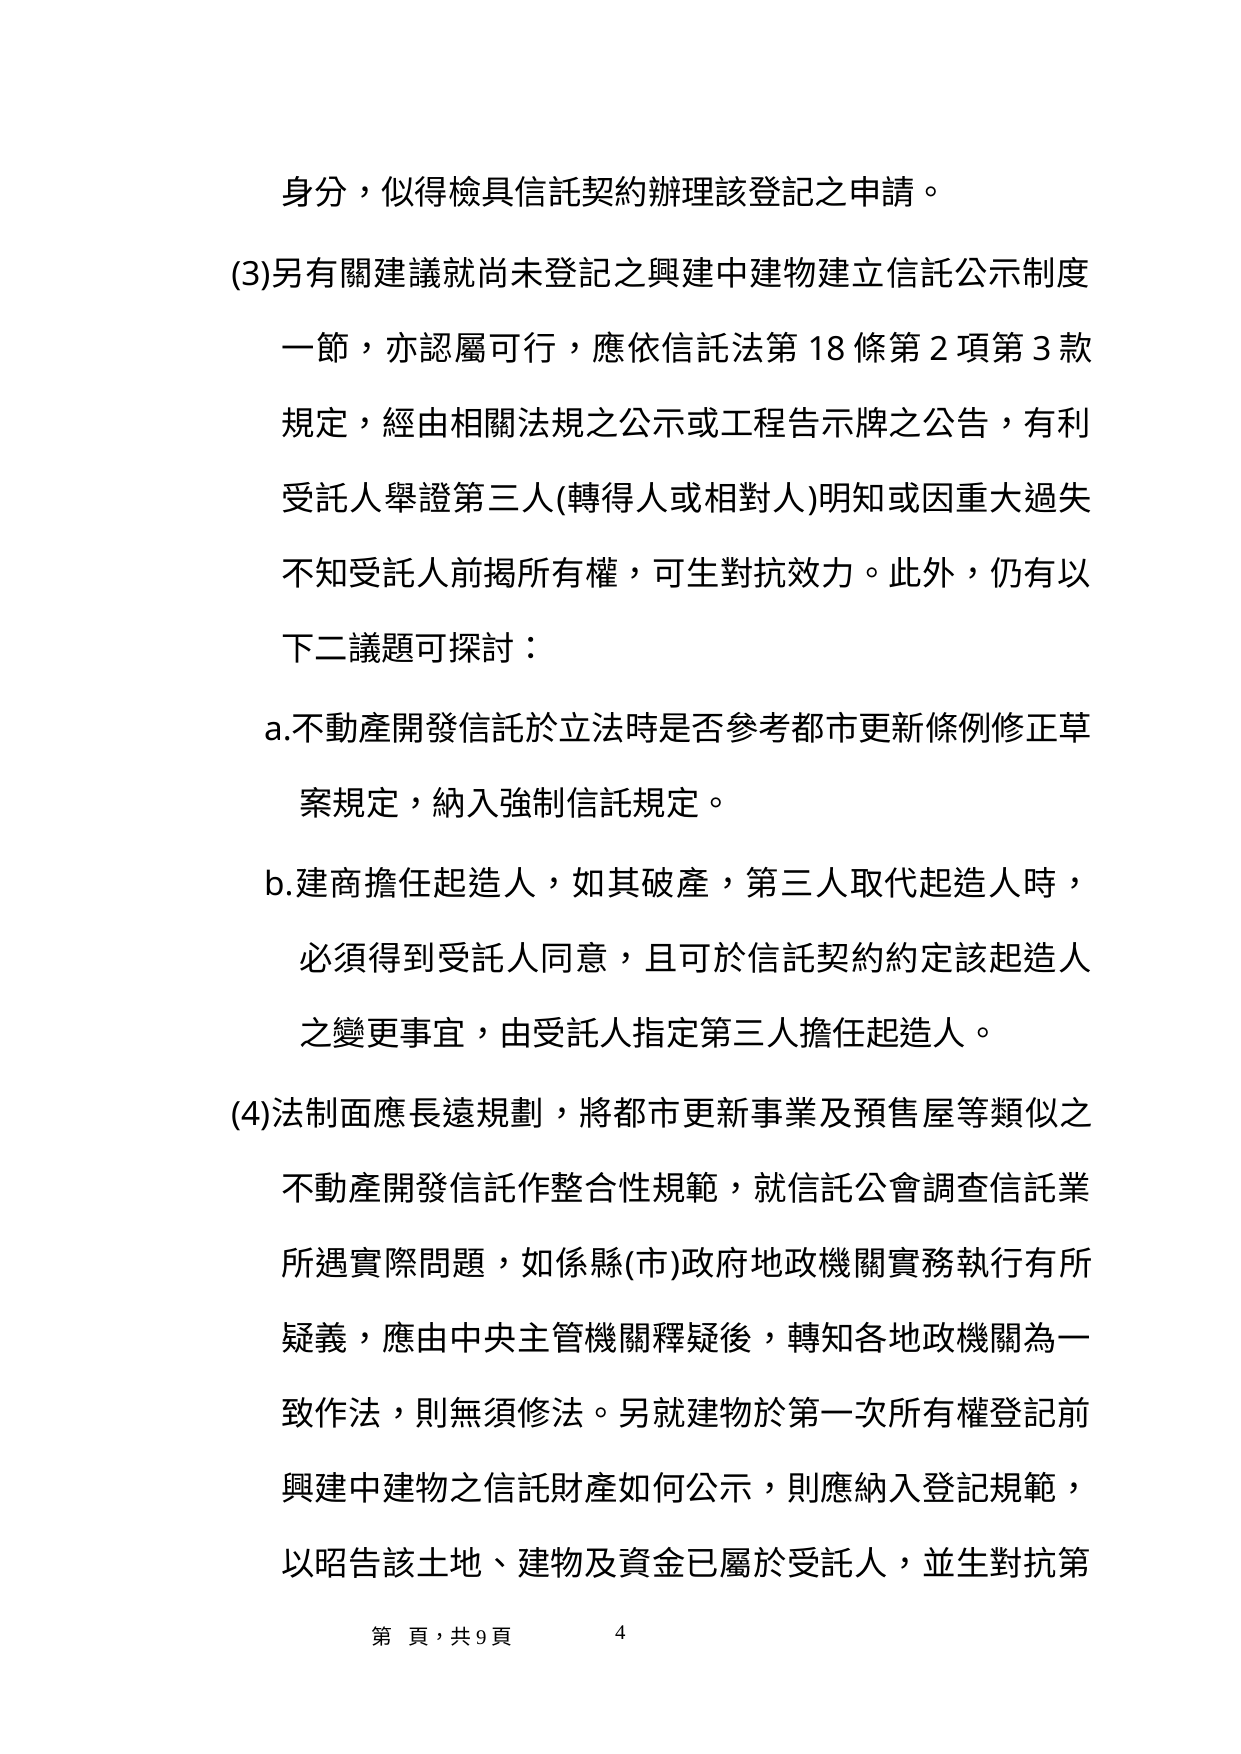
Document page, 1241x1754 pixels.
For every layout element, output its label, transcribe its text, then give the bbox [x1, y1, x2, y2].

text b.建商擔任起造人，如其破產，第三人取代起造人時，必須得到受託人同意，且可於信託契約約定該起造人之變更事宜，由受託人指定第三人擔任起造人。 [264, 843, 1092, 1068]
text a.不動產開發信託於立法時是否參考都市更新條例修正草案規定，納入強制信託規定。 [264, 688, 1092, 838]
text 身分，似得檢具信託契約辦理該登記之申請。 [231, 153, 1092, 228]
text (3)另有關建議就尚未登記之興建中建物建立信託公示制度一節，亦認屬可行，應依信託法第18條第2項第3款規定，經由相關法規之公示或工程告示牌之公告，有利受託人舉證第三人(轉得人或相對人)明知或因重大過失不知受託人前揭所有權，可生對抗效力。此外，仍有以下二議題可探討： [231, 233, 1092, 683]
text (4)法制面應長遠規劃，將都市更新事業及預售屋等類似之不動產開發信託作整合性規範，就信託公會調查信託業所遇實際問題，如係縣(市)政府地政機關實務執行有所疑義，應由中央主管機關釋疑後，轉知各地政機關為一致作法，則無須修法。另就建物於第一次所有權登記前，興建中建物之信託財產如何公示，則應納入登記規範，以昭告該土地、建物及資金已屬於受託人，並生對抗第三人之效果。 [231, 1074, 1092, 1599]
